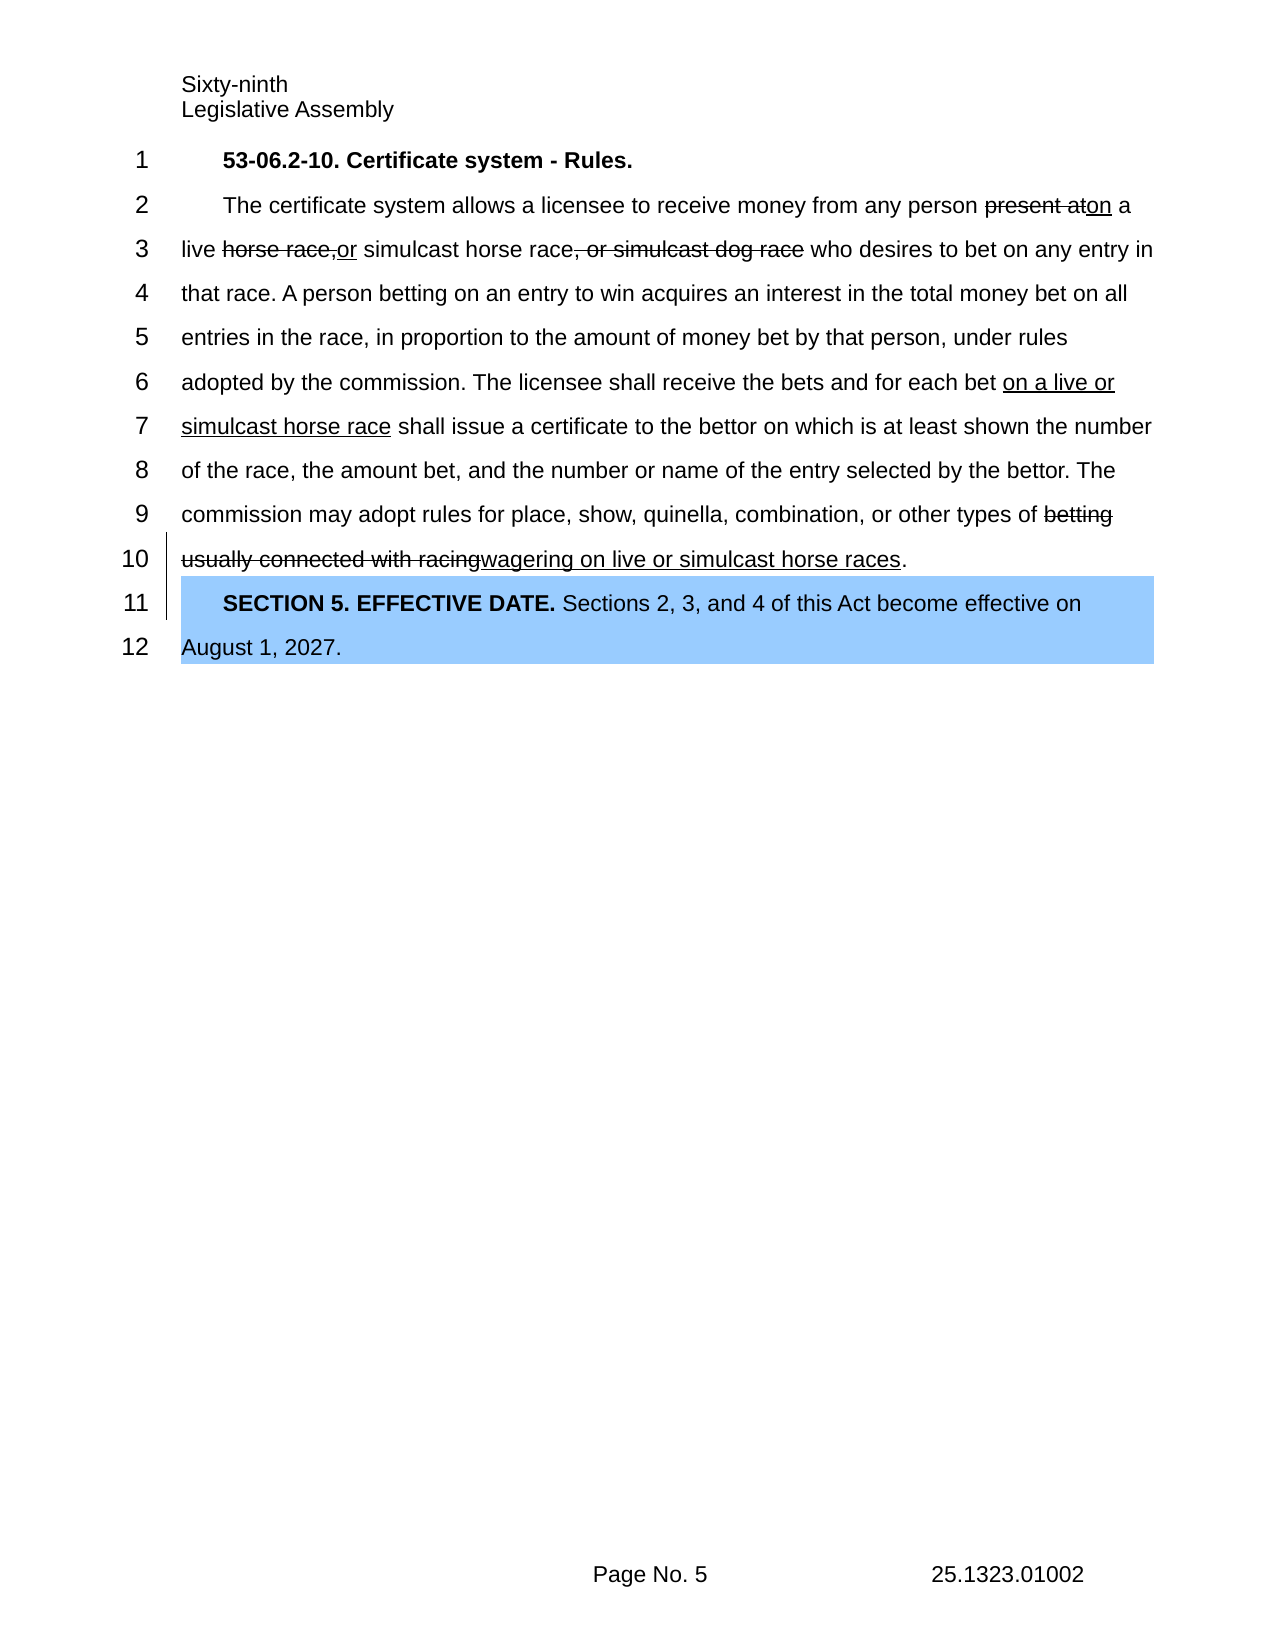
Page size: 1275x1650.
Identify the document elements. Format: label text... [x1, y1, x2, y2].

text SECTION 5. EFFECTIVE DATE. Sections 2, 3, and 4 of this Act become effective on August 1, 2027. [181, 576, 1154, 664]
text The certificate system allows a licensee to receive money from any person present aton a live horse race,or simulcast horse race, or simulcast dog race who desires to bet on any entry in that race. A person betting on an entry to win acquires an interest in the total money bet on all entries in the race, in proportion to the amount of money bet by that person, under rules adopted by the commission. The licensee shall receive the bets and for each bet on a live or simulcast horse race shall issue a certificate to the bettor on which is at least shown the number of the race, the amount bet, and the number or name of the entry selected by the bettor. The commission may adopt rules for place, show, quinella, combination, or other types of betting usually connected with racingwagering on live or simulcast horse races. [181, 178, 1154, 576]
subtitle 53‑06.2‑10. Certificate system ‑ Rules. [181, 133, 1154, 178]
